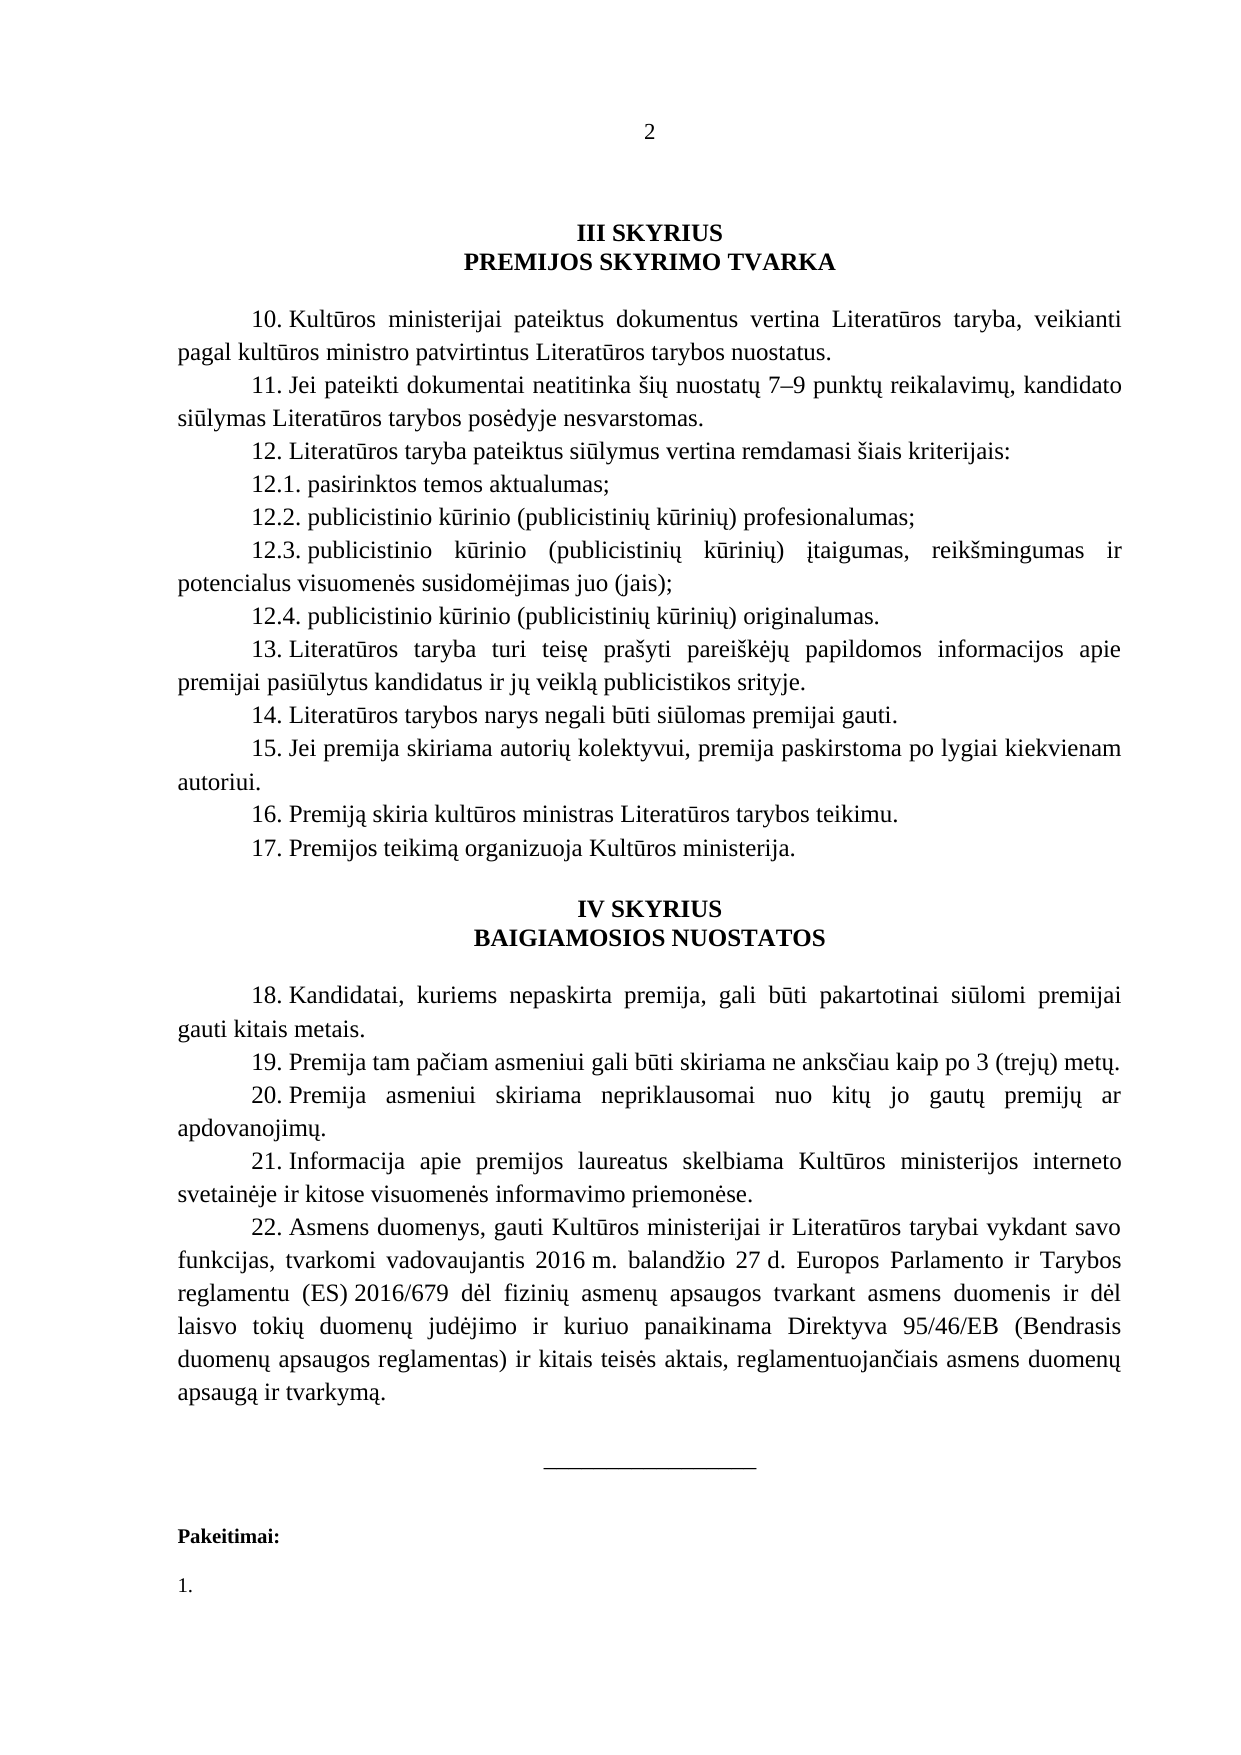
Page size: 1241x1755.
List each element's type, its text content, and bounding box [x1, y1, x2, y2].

text 11. Jei pateikti dokumentai neatitinka šių nuostatų 7–9 punktų reikalavimų, kandidato siūlymas Literatūros tarybos posėdyje nesvarstomas. [177, 370, 1122, 432]
text 12.3. publicistinio kūrinio (publicistinių kūrinių) įtaigumas, reikšmingumas ir potencialus visuomenės susidomėjimas juo (jais); [177, 535, 1122, 597]
text BAIGIAMOSIOS NUOSTATOS [177, 923, 1122, 952]
text 12. Literatūros taryba pateiktus siūlymus vertina remdamasi šiais kriterijais: [177, 436, 1122, 465]
text 22. Asmens duomenys, gauti Kultūros ministerijai ir Literatūros tarybai vykdant savo funkcijas, tvarkomi vadovaujantis 2016 m. balandžio 27 d. Europos Parlamento ir Tarybos reglamentu (ES) 2016/679 dėl fizinių asmenų apsaugos tvarkant asmens duomenis ir dėl laisvo tokių duomenų judėjimo ir kuriuo panaikinama Direktyva 95/46/EB (Bendrasis duomenų apsaugos reglamentas) ir kitais teisės aktais, reglamentuojančiais asmens duomenų apsaugą ir tvarkymą. [177, 1212, 1122, 1406]
text 21. Informacija apie premijos laureatus skelbiama Kultūros ministerijos interneto svetainėje ir kitose visuomenės informavimo priemonėse. [177, 1146, 1122, 1207]
text PREMIJOS SKYRIMO TVARKA [177, 247, 1122, 276]
text 13. Literatūros taryba turi teisę prašyti pareiškėjų papildomos informacijos apie premijai pasiūlytus kandidatus ir jų veiklą publicistikos srityje. [177, 634, 1122, 696]
text Pakeitimai: [177, 1524, 1122, 1548]
text IV SKYRIUS [177, 894, 1122, 923]
text 12.4. publicistinio kūrinio (publicistinių kūrinių) originalumas. [177, 601, 1122, 630]
text III SKYRIUS [177, 218, 1122, 247]
text 20. Premija asmeniui skiriama nepriklausomai nuo kitų jo gautų premijų ar apdovanojimų. [177, 1080, 1122, 1141]
text 1. [177, 1573, 1122, 1597]
text 19. Premija tam pačiam asmeniui gali būti skiriama ne anksčiau kaip po 3 (trejų) metų. [177, 1047, 1122, 1075]
text 14. Literatūros tarybos narys negali būti siūlomas premijai gauti. [177, 701, 1122, 729]
text 18. Kandidatai, kuriems nepaskirta premija, gali būti pakartotinai siūlomi premijai gauti kitais metais. [177, 981, 1122, 1042]
text 12.1. pasirinktos temos aktualumas; [177, 469, 1122, 498]
text 16. Premiją skiria kultūros ministras Literatūros tarybos teikimu. [177, 799, 1122, 828]
text 17. Premijos teikimą organizuoja Kultūros ministerija. [177, 833, 1122, 861]
text 10. Kultūros ministerijai pateiktus dokumentus vertina Literatūros taryba, veikianti pagal kultūros ministro patvirtintus Literatūros tarybos nuostatus. [177, 304, 1122, 366]
text 12.2. publicistinio kūrinio (publicistinių kūrinių) profesionalumas; [177, 502, 1122, 531]
text _________________ [177, 1443, 1122, 1472]
text 15. Jei premija skiriama autorių kolektyvui, premija paskirstoma po lygiai kiekvienam autoriui. [177, 733, 1122, 795]
